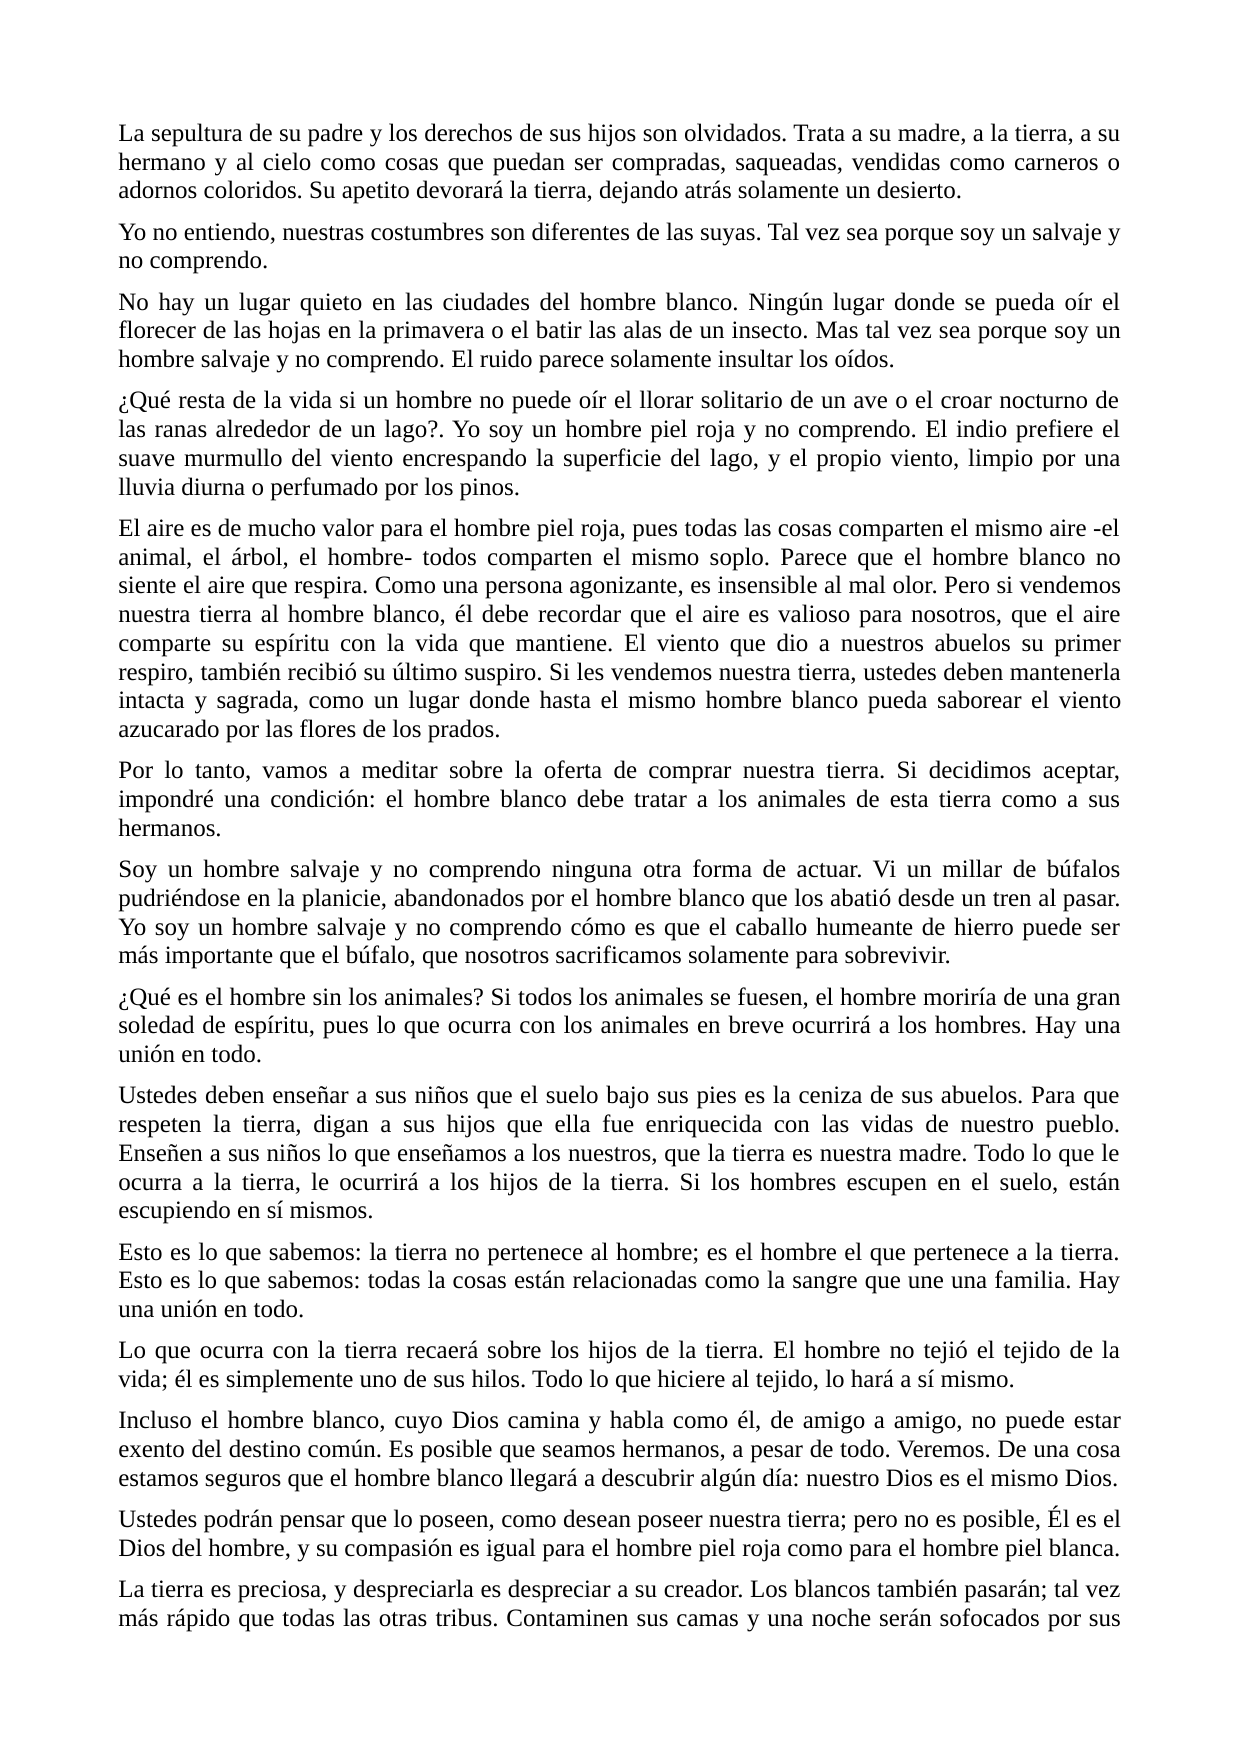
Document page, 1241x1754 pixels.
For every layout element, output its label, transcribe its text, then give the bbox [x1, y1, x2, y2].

text Ustedes deben enseñar a sus niños que el suelo bajo sus pies es la ceniza de sus abuelos. Para que respeten la tierra, digan a sus hijos que ella fue enriquecida con las vidas de nuestro pueblo. Enseñen a sus niños lo que enseñamos a los nuestros, que la tierra es nuestra madre. Todo lo que le ocurra a la tierra, le ocurrirá a los hijos de la tierra. Si los hombres escupen en el suelo, están escupiendo en sí mismos. [118, 1081, 1122, 1224]
text El aire es de mucho valor para el hombre piel roja, pues todas las cosas comparten el mismo aire -el animal, el árbol, el hombre- todos comparten el mismo soplo. Parece que el hombre blanco no siente el aire que respira. Como una persona agonizante, es insensible al mal olor. Pero si vendemos nuestra tierra al hombre blanco, él debe recordar que el aire es valioso para nosotros, que el aire comparte su espíritu con la vida que mantiene. El viento que dio a nuestros abuelos su primer respiro, también recibió su último suspiro. Si les vendemos nuestra tierra, ustedes deben mantenerla intacta y sagrada, como un lugar donde hasta el mismo hombre blanco pueda saborear el viento azucarado por las flores de los prados. [118, 513, 1122, 743]
text ¿Qué resta de la vida si un hombre no puede oír el llorar solitario de un ave o el croar nocturno de las ranas alrededor de un lago?. Yo soy un hombre piel roja y no comprendo. El indio prefiere el suave murmullo del viento encrespando la superficie del lago, y el propio viento, limpio por una lluvia diurna o perfumado por los pinos. [118, 386, 1122, 501]
text La sepultura de su padre y los derechos de sus hijos son olvidados. Trata a su madre, a la tierra, a su hermano y al cielo como cosas que puedan ser compradas, saqueadas, vendidas como carneros o adornos coloridos. Su apetito devorará la tierra, dejando atrás solamente un desierto. [118, 118, 1122, 204]
text Esto es lo que sabemos: la tierra no pertenece al hombre; es el hombre el que pertenece a la tierra. Esto es lo que sabemos: todas la cosas están relacionadas como la sangre que une una familia. Hay una unión en todo. [118, 1237, 1122, 1323]
text La tierra es preciosa, y despreciarla es despreciar a su creador. Los blancos también pasarán; tal vez más rápido que todas las otras tribus. Contaminen sus camas y una noche serán sofocados por sus [118, 1574, 1122, 1632]
text Por lo tanto, vamos a meditar sobre la oferta de comprar nuestra tierra. Si decidimos aceptar, impondré una condición: el hombre blanco debe tratar a los animales de esta tierra como a sus hermanos. [118, 756, 1122, 842]
text Soy un hombre salvaje y no comprendo ninguna otra forma de actuar. Vi un millar de búfalos pudriéndose en la planicie, abandonados por el hombre blanco que los abatió desde un tren al pasar. Yo soy un hombre salvaje y no comprendo cómo es que el caballo humeante de hierro puede ser más importante que el búfalo, que nosotros sacrificamos solamente para sobrevivir. [118, 854, 1122, 969]
text ¿Qué es el hombre sin los animales? Si todos los animales se fuesen, el hombre moriría de una gran soledad de espíritu, pues lo que ocurra con los animales en breve ocurrirá a los hombres. Hay una unión en todo. [118, 982, 1122, 1068]
text No hay un lugar quieto en las ciudades del hombre blanco. Ningún lugar donde se pueda oír el florecer de las hojas en la primavera o el batir las alas de un insecto. Mas tal vez sea porque soy un hombre salvaje y no comprendo. El ruido parece solamente insultar los oídos. [118, 287, 1122, 373]
text Incluso el hombre blanco, cuyo Dios camina y habla como él, de amigo a amigo, no puede estar exento del destino común. Es posible que seamos hermanos, a pesar de todo. Veremos. De una cosa estamos seguros que el hombre blanco llegará a descubrir algún día: nuestro Dios es el mismo Dios. [118, 1406, 1122, 1492]
text Yo no entiendo, nuestras costumbres son diferentes de las suyas. Tal vez sea porque soy un salvaje y no comprendo. [118, 217, 1122, 274]
text Ustedes podrán pensar que lo poseen, como desean poseer nuestra tierra; pero no es posible, Él es el Dios del hombre, y su compasión es igual para el hombre piel roja como para el hombre piel blanca. [118, 1504, 1122, 1562]
text Lo que ocurra con la tierra recaerá sobre los hijos de la tierra. El hombre no tejió el tejido de la vida; él es simplemente uno de sus hilos. Todo lo que hiciere al tejido, lo hará a sí mismo. [118, 1336, 1122, 1393]
